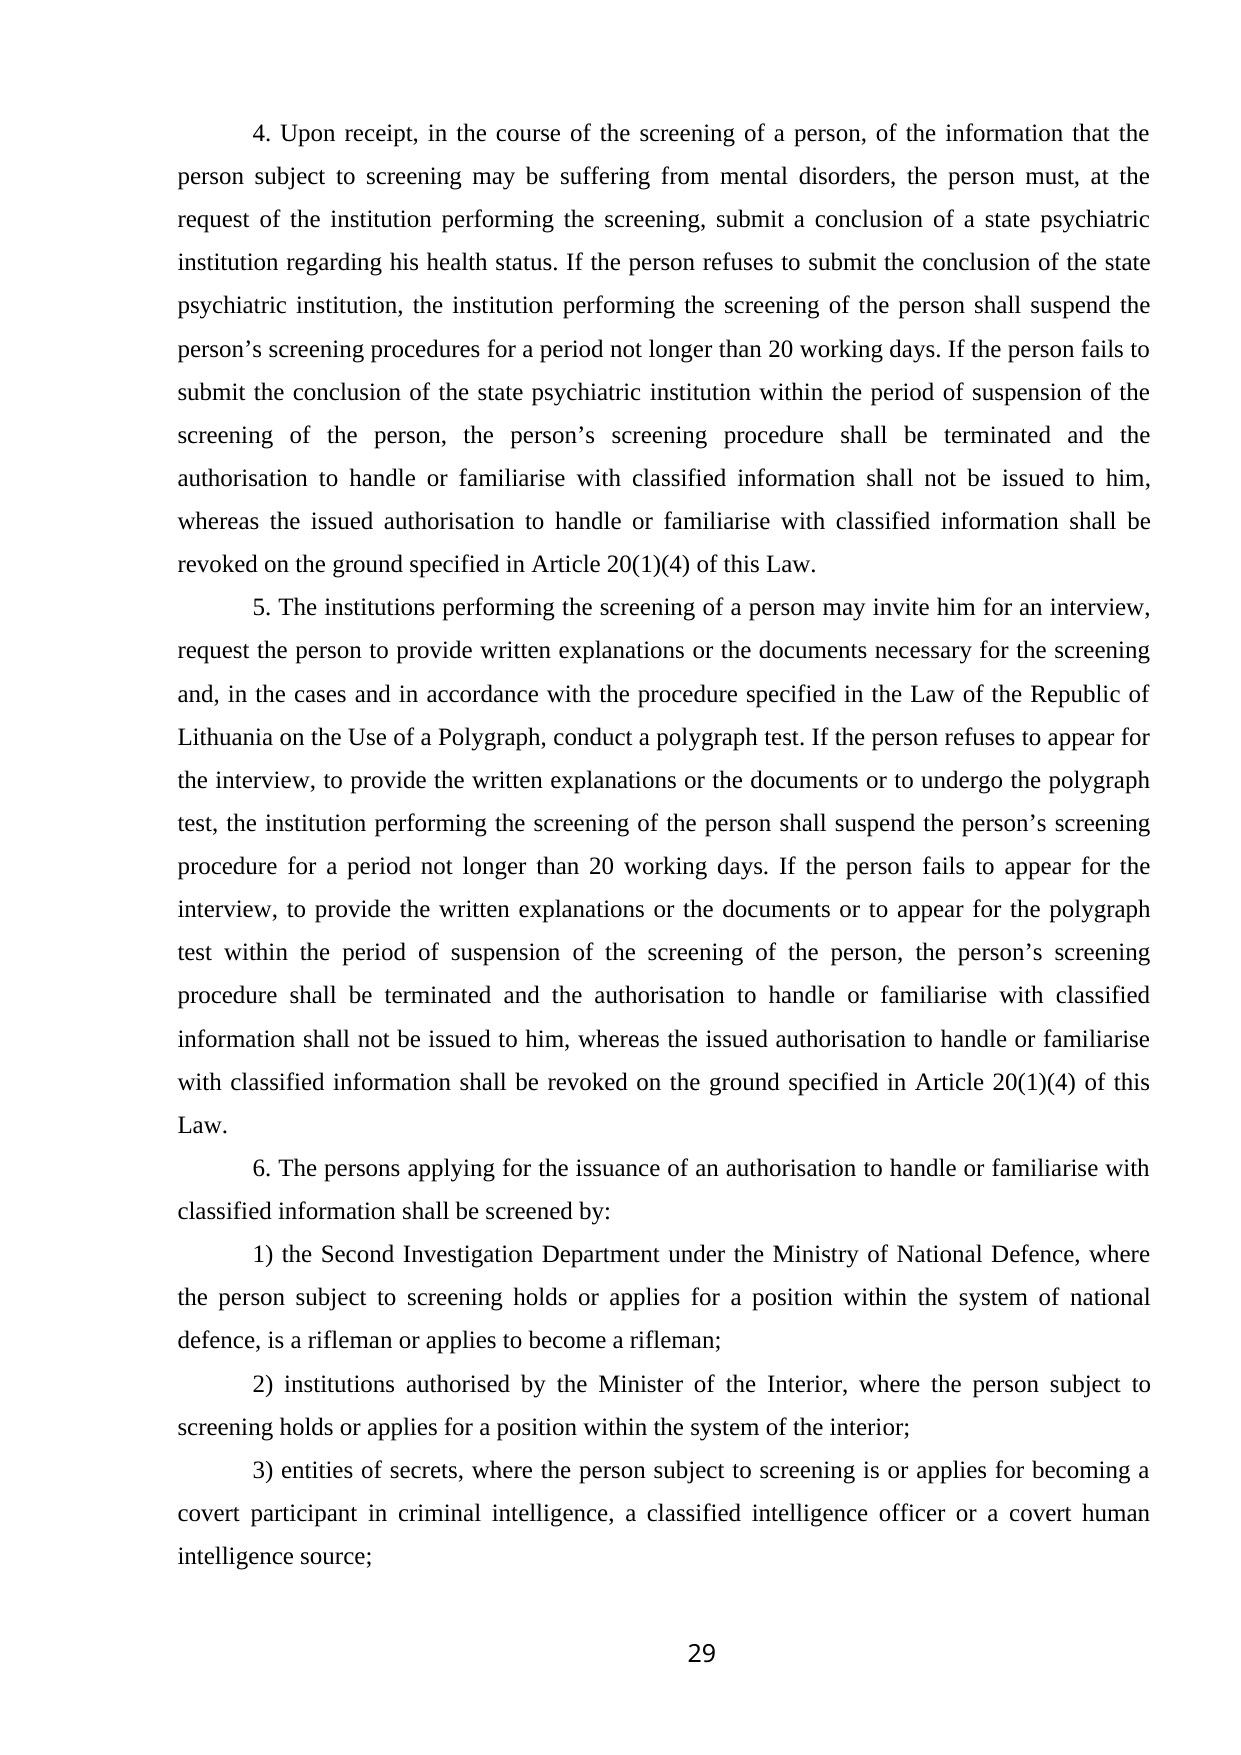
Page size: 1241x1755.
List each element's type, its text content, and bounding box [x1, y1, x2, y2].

text 1) the Second Investigation Department under the Ministry of National Defence, where the person subject to screening holds or applies for a position within the system of national defence, is a rifleman or applies to become a rifleman; [177, 1239, 1152, 1354]
text 4. Upon receipt, in the course of the screening of a person, of the information that the person subject to screening may be suffering from mental disorders, the person must, at the request of the institution performing the screening, submit a conclusion of a state psychiatric institution regarding his health status. If the person refuses to submit the conclusion of the state psychiatric institution, the institution performing the screening of the person shall suspend the person’s screening procedures for a period not longer than 20 working days. If the person fails to submit the conclusion of the state psychiatric institution within the period of suspension of the screening of the person, the person’s screening procedure shall be terminated and the authorisation to handle or familiarise with classified information shall not be issued to him, whereas the issued authorisation to handle or familiarise with classified information shall be revoked on the ground specified in Article 20(1)(4) of this Law. [177, 118, 1152, 578]
text 5. The institutions performing the screening of a person may invite him for an interview, request the person to provide written explanations or the documents necessary for the screening and, in the cases and in accordance with the procedure specified in the Law of the Republic of Lithuania on the Use of a Polygraph, conduct a polygraph test. If the person refuses to appear for the interview, to provide the written explanations or the documents or to undergo the polygraph test, the institution performing the screening of the person shall suspend the person’s screening procedure for a period not longer than 20 working days. If the person fails to appear for the interview, to provide the written explanations or the documents or to appear for the polygraph test within the period of suspension of the screening of the person, the person’s screening procedure shall be terminated and the authorisation to handle or familiarise with classified information shall not be issued to him, whereas the issued authorisation to handle or familiarise with classified information shall be revoked on the ground specified in Article 20(1)(4) of this Law. [177, 592, 1152, 1139]
text 6. The persons applying for the issuance of an authorisation to handle or familiarise with classified information shall be screened by: [177, 1153, 1152, 1225]
text 3) entities of secrets, where the person subject to screening is or applies for becoming a covert participant in criminal intelligence, a classified intelligence officer or a covert human intelligence source; [177, 1455, 1152, 1570]
text 2) institutions authorised by the Minister of the Interior, where the person subject to screening holds or applies for a position within the system of the interior; [177, 1369, 1152, 1441]
